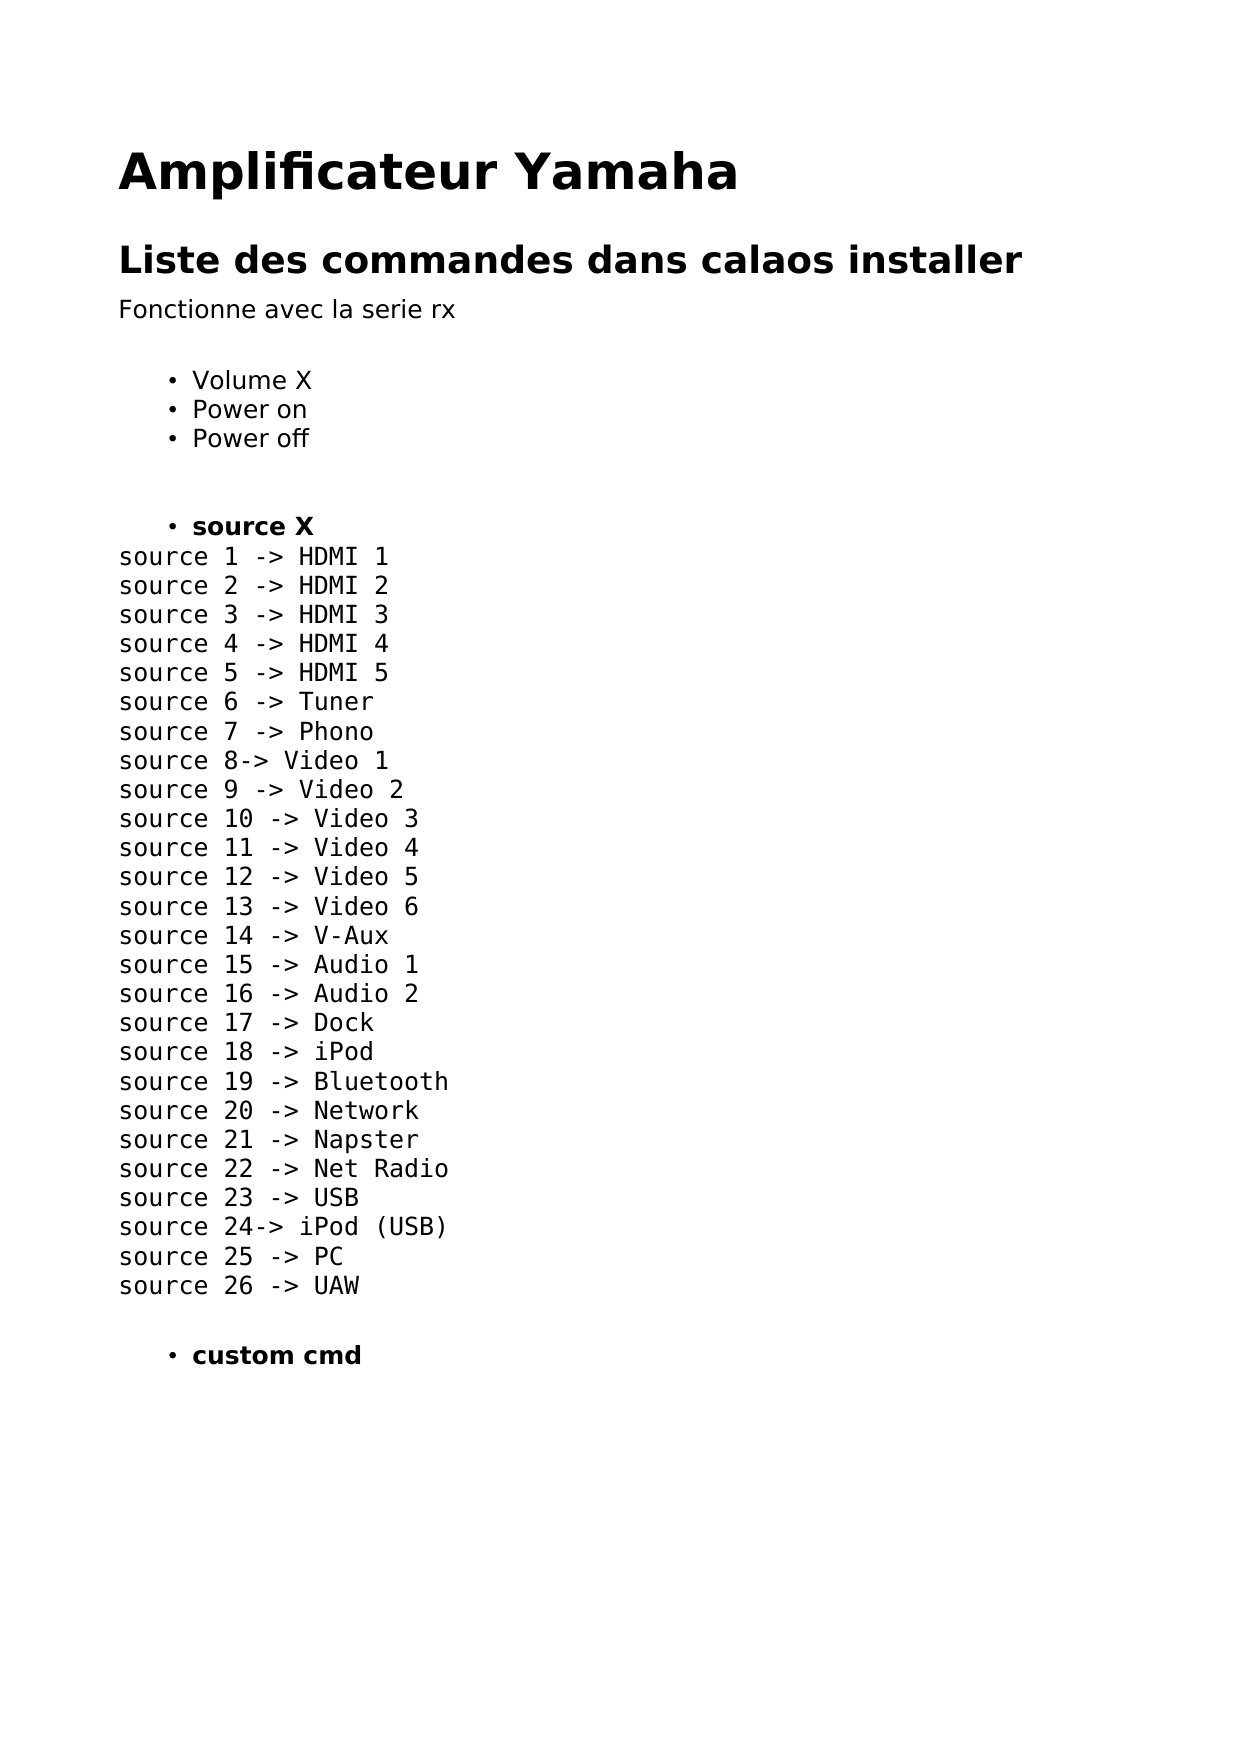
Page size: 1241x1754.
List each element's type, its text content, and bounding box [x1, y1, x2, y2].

list source X [177, 513, 1122, 542]
subtitle Liste des commandes dans calaos installer [118, 239, 1122, 282]
text source 1 -> HDMI 1 source 2 -> HDMI 2 source 3 -> HDMI 3 source 4 -> HDMI 4 source 5 -> HDMI 5 source 6 -> Tuner source 7 -> Phono source 8-> Video 1 source 9 -> Video 2 source 10 -> Video 3 source 11 -> Video 4 source 12 -> Video 5 source 13 -> Video 6 source 14 -> V-Aux source 15 -> Audio 1 source 16 -> Audio 2 source 17 -> Dock source 18 -> iPod source 19 -> Bluetooth source 20 -> Network source 21 -> Napster source 22 -> Net Radio source 23 -> USB source 24-> iPod (USB) source 25 -> PC source 26 -> UAW [118, 542, 1122, 1300]
list Volume X [177, 366, 1122, 395]
list Power off [177, 424, 1122, 454]
list custom cmd [177, 1341, 1122, 1371]
text Fonctionne avec la serie rx [118, 295, 1122, 324]
subtitle Amplificateur Yamaha [118, 143, 1122, 201]
list Power on [177, 395, 1122, 424]
